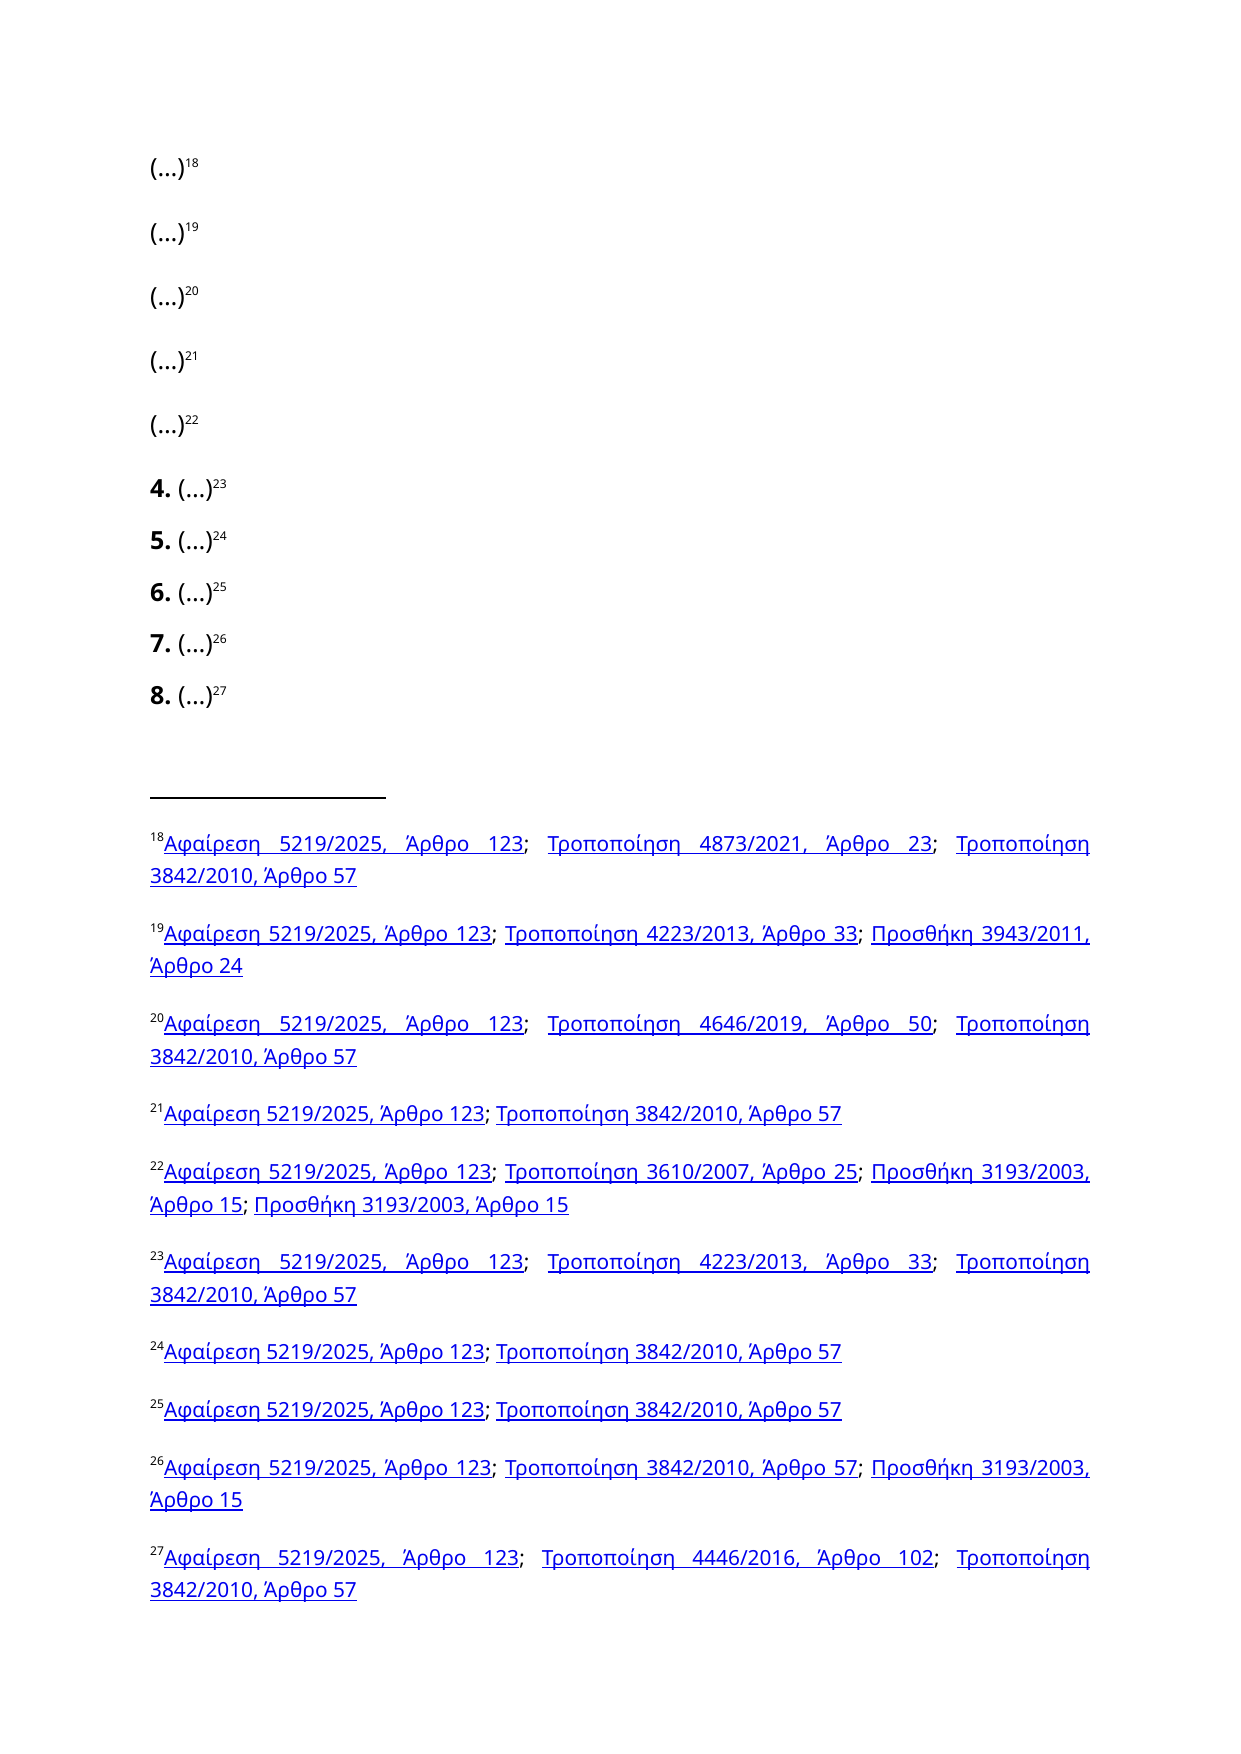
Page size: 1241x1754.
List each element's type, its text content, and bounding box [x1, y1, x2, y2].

text Αφαίρεση 5219/2025, Άρθρο 123; Τροποποίηση 4223/2013, Άρθρο 33; Τροποποίηση 3842/2010, Άρθρο 57 [150, 1247, 1090, 1308]
text Αφαίρεση 5219/2025, Άρθρο 123; Τροποποίηση 3842/2010, Άρθρο 57 [150, 1099, 1090, 1128]
text Αφαίρεση 5219/2025, Άρθρο 123; Τροποποίηση 4646/2019, Άρθρο 50; Τροποποίηση 3842/2010, Άρθρο 57 [150, 1009, 1090, 1070]
text (…) [150, 150, 1090, 184]
text Αφαίρεση 5219/2025, Άρθρο 123; Τροποποίηση 3610/2007, Άρθρο 25; Προσθήκη 3193/2003, Άρθρο 15; Προσθήκη 3193/2003, Άρθρο 15 [150, 1157, 1090, 1218]
text 8. (…) [150, 677, 1090, 712]
text (…) [150, 214, 1090, 248]
text Αφαίρεση 5219/2025, Άρθρο 123; Τροποποίηση 4446/2016, Άρθρο 102; Τροποποίηση 3842/2010, Άρθρο 57 [150, 1543, 1090, 1604]
text (…) [150, 278, 1090, 312]
text 6. (…) [150, 574, 1090, 608]
text Αφαίρεση 5219/2025, Άρθρο 123; Τροποποίηση 4223/2013, Άρθρο 33; Προσθήκη 3943/2011, Άρθρο 24 [150, 919, 1090, 980]
text Αφαίρεση 5219/2025, Άρθρο 123; Τροποποίηση 3842/2010, Άρθρο 57 [150, 1395, 1090, 1423]
text 7. (…) [150, 626, 1090, 660]
text (…) [150, 407, 1090, 441]
text Αφαίρεση 5219/2025, Άρθρο 123; Τροποποίηση 3842/2010, Άρθρο 57; Προσθήκη 3193/2003, Άρθρο 15 [150, 1453, 1090, 1514]
text (…) [150, 342, 1090, 377]
text 5. (…) [150, 522, 1090, 557]
text Αφαίρεση 5219/2025, Άρθρο 123; Τροποποίηση 3842/2010, Άρθρο 57 [150, 1337, 1090, 1366]
text Αφαίρεση 5219/2025, Άρθρο 123; Τροποποίηση 4873/2021, Άρθρο 23; Τροποποίηση 3842/2010, Άρθρο 57 [150, 829, 1090, 890]
text 4. (…) [150, 471, 1090, 505]
